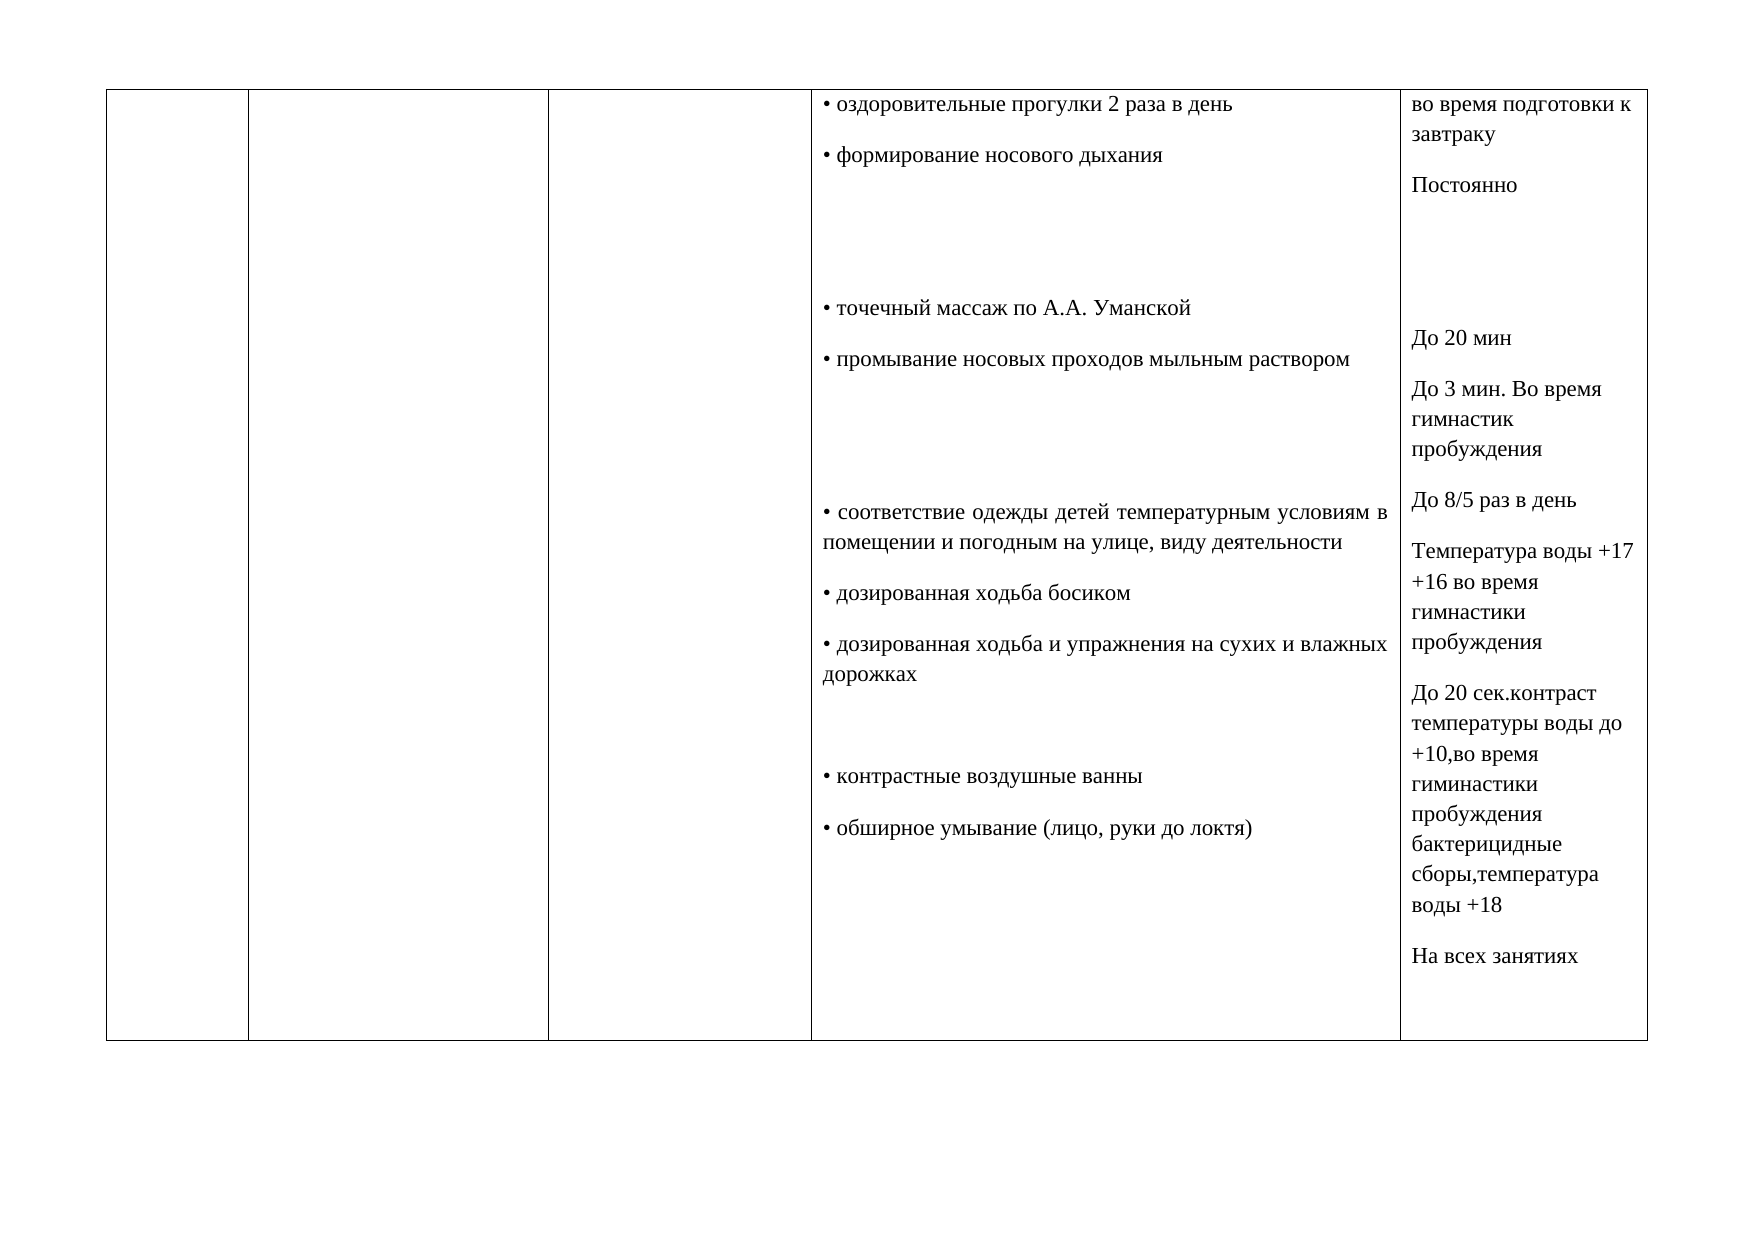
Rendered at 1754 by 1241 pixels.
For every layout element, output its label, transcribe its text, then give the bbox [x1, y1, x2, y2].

table_cell [249, 90, 548, 1040]
table_cell • оздоровительные прогулки 2 раза в день • формирование носового дыхания • точечный массаж по А.А. Уманской • промывание носовых проходов мыльным раствором • соответствие одежды детей температурным условиям в помещении и погодным на улице, виду деятельности • дозированная ходьба босиком • дозированная ходьба и упражнения на сухих и влажных дорожках • контрастные воздушные ванны • обширное умывание (лицо, руки до локтя) [812, 90, 1400, 1040]
table_cell [107, 90, 248, 1040]
table_cell [549, 90, 811, 1040]
table_cell во время подготовки к завтраку Постоянно До 20 мин До 3 мин. Во время гимнастик пробуждения До 8/5 раз в день Температура воды +17 +16 во время гимнастики пробуждения До 20 сек.контраст температуры воды до +10,во время гиминастики пробуждения бактерицидные сборы,температура воды +18 На всех занятиях [1401, 90, 1647, 1040]
